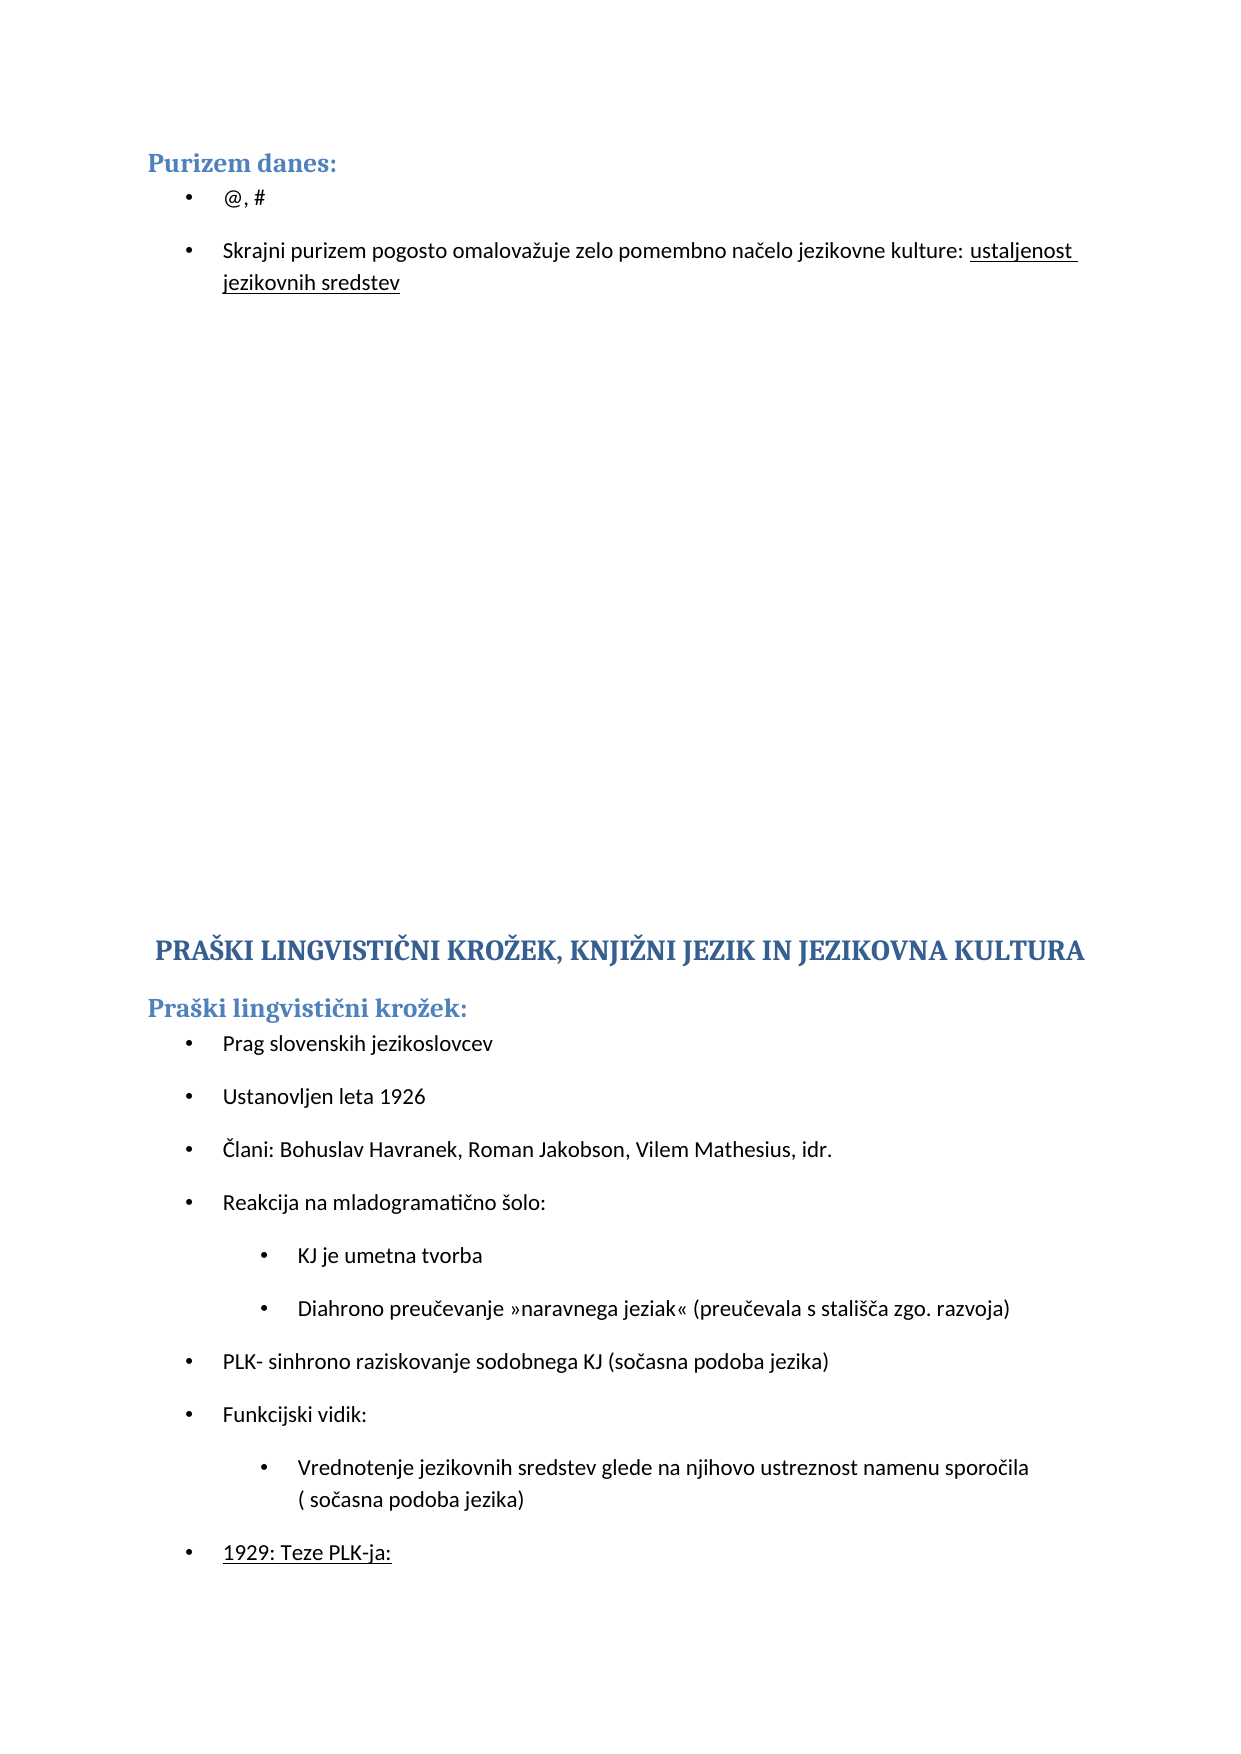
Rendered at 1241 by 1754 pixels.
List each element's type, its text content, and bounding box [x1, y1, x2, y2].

list Ustanovljen leta 1926 [185, 1082, 1093, 1110]
list Prag slovenskih jezikoslovcev [185, 1029, 1093, 1057]
list Člani: Bohuslav Havranek, Roman Jakobson, Vilem Mathesius, idr. [185, 1135, 1093, 1163]
text PRAŠKI LINGVISTIČNI KROŽEK, KNJIŽNI JEZIK IN JEZIKOVNA KULTURA [148, 934, 1093, 967]
list Funkcijski vidik: [185, 1400, 1093, 1428]
list Diahrono preučevanje »naravnega jeziak« (preučevala s stališča zgo. razvoja) [260, 1294, 1093, 1322]
list PLK- sinhrono raziskovanje sodobnega KJ (sočasna podoba jezika) [185, 1347, 1093, 1375]
list KJ je umetna tvorba [260, 1241, 1093, 1269]
list Reakcija na mladogramatično šolo: [185, 1188, 1093, 1216]
list 1929: Teze PLK-ja: [185, 1538, 1093, 1566]
list Skrajni purizem pogosto omalovažuje zelo pomembno načelo jezikovne kulture: ustaljenost jezikovnih sredstev [185, 236, 1093, 297]
text Purizem danes: [148, 148, 1093, 179]
text Praški lingvistični krožek: [148, 993, 1093, 1024]
list @, # [185, 183, 1093, 211]
list Vrednotenje jezikovnih sredstev glede na njihovo ustreznost namenu sporočila ( sočasna podoba jezika) [260, 1453, 1093, 1513]
